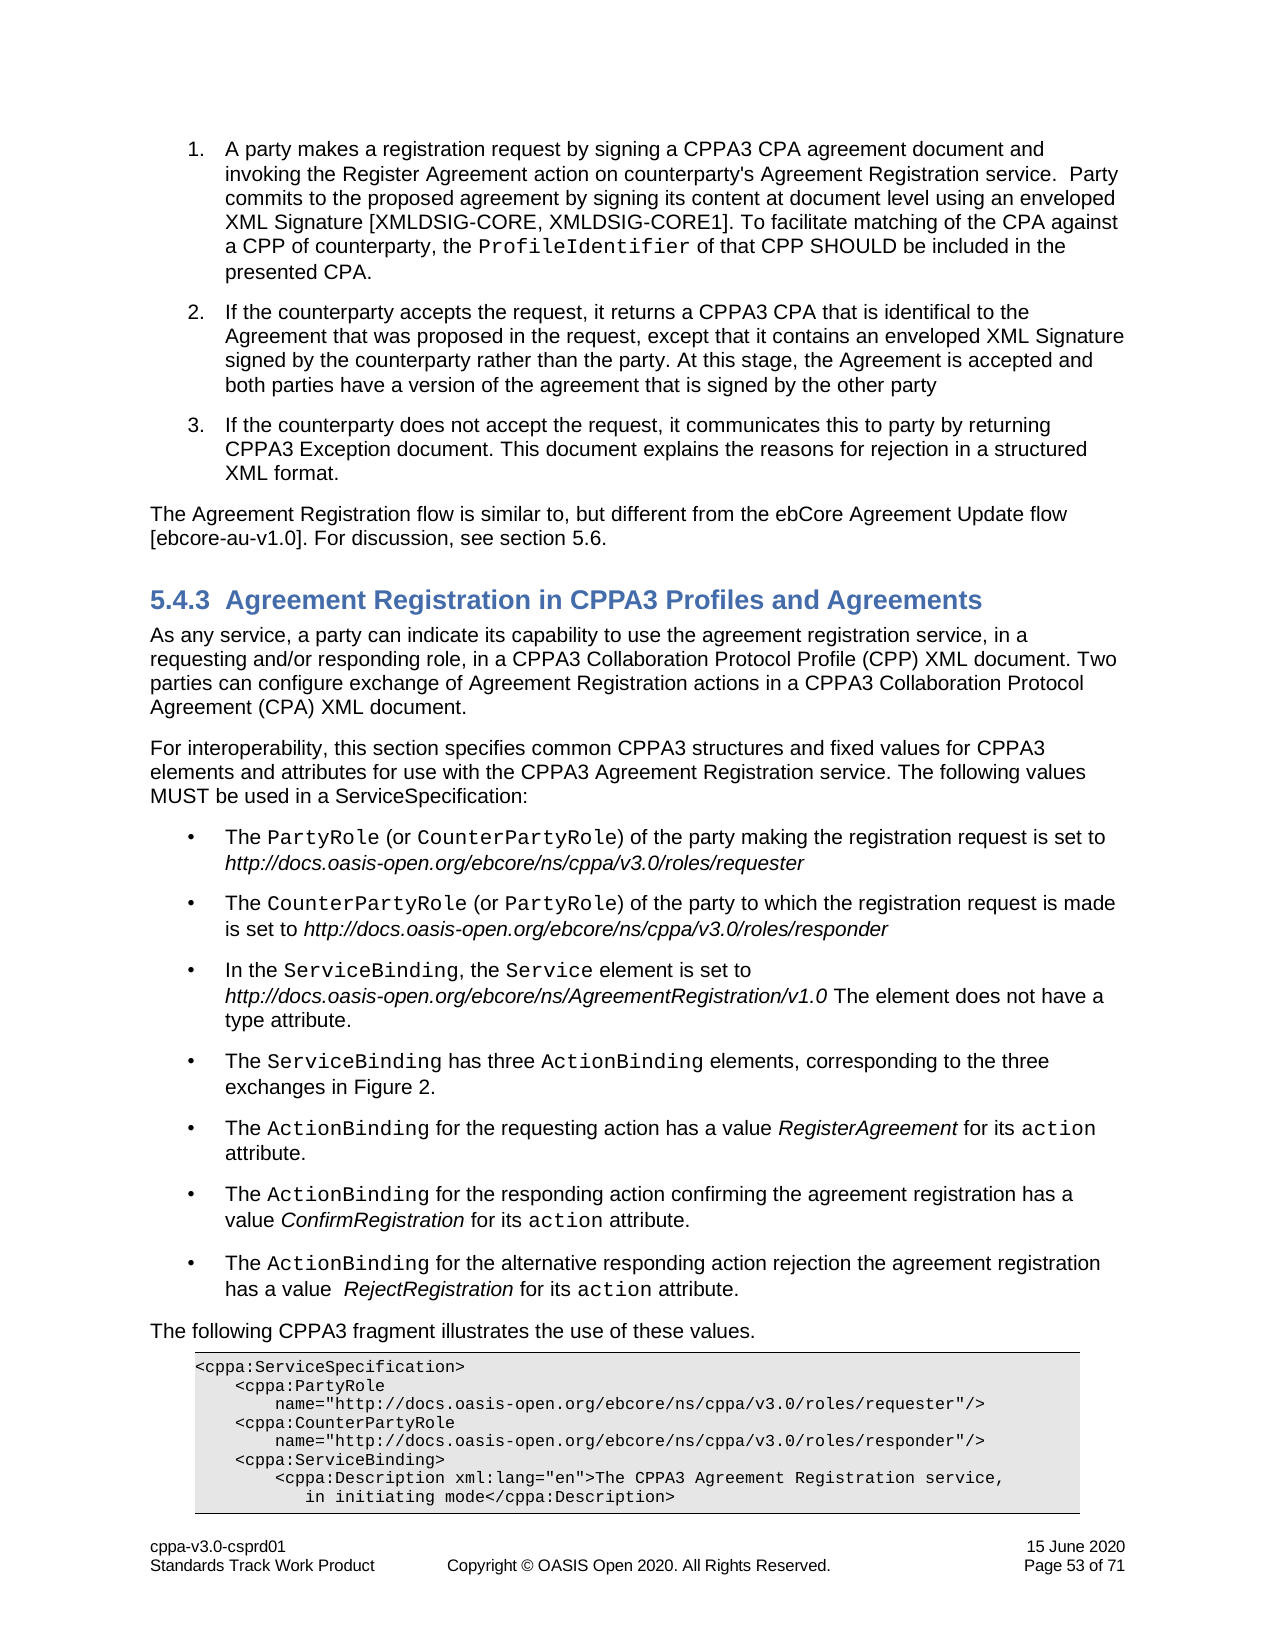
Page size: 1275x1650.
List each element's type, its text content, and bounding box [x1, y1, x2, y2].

list The PartyRole (or CounterPartyRole) of the party making the registration request is set to http://docs.oasis-open.org/ebcore/ns/cppa/v3.0/roles/requester [187, 825, 1125, 875]
list The CounterPartyRole (or PartyRole) of the party to which the registration request is made is set to http://docs.oasis-open.org/ebcore/ns/cppa/v3.0/roles/responder [187, 891, 1125, 941]
text <cppa:ServiceBinding> [195, 1444, 1080, 1463]
list If the counterparty accepts the request, it returns a CPPA3 CPA that is identifical to the Agreement that was proposed in the request, except that it contains an enveloped XML Signature signed by the counterparty rather than the party. At this stage, the Agreement is accepted and both parties have a version of the agreement that is signed by the other party [187, 300, 1125, 397]
list The ActionBinding for the requesting action has a value RegisterAgreement for its action attribute. [187, 1115, 1125, 1165]
list The ActionBinding for the alternative responding action rejection the agreement registration has a value RejectRegistration for its action attribute. [187, 1251, 1125, 1302]
text name="http://docs.oasis-open.org/ebcore/ns/cppa/v3.0/roles/requester"/> [195, 1389, 1080, 1407]
text <cppa:ServiceSpecification> [195, 1353, 1080, 1370]
text The Agreement Registration flow is similar to, but different from the ebCore Agreement Update flow [ebcore-au-v1.0]. For discussion, see section 5.6. [150, 502, 1125, 550]
text As any service, a party can indicate its capability to use the agreement registration service, in a requesting and/or responding role, in a CPPA3 Collaboration Protocol Profile (CPP) XML document. Two parties can configure exchange of Agreement Registration actions in a CPPA3 Collaboration Protocol Agreement (CPA) XML document. [150, 623, 1125, 719]
list In the ServiceBinding, the Service element is set to http://docs.oasis-open.org/ebcore/ns/AgreementRegistration/v1.0 The element does not have a type attribute. [187, 958, 1125, 1032]
text For interoperability, this section specifies common CPPA3 structures and fixed values for CPPA3 elements and attributes for use with the CPPA3 Agreement Registration service. The following values MUST be used in a ServiceSpecification: [150, 736, 1125, 808]
text <cppa:Description xml:lang="en">The CPPA3 Agreement Registration service, in initiating mode</cppa:Description> [195, 1463, 1080, 1513]
subtitle Agreement Registration in CPPA3 Profiles and Agreements [150, 583, 1125, 614]
list The ServiceBinding has three ActionBinding elements, corresponding to the three exchanges in Figure 2. [187, 1049, 1125, 1099]
list If the counterparty does not accept the request, it communicates this to party by returning CPPA3 Exception document. This document explains the reasons for rejection in a structured XML format. [187, 413, 1125, 485]
text <cppa:CounterPartyRole [195, 1407, 1080, 1426]
list The ActionBinding for the responding action confirming the agreement registration has a value ConfirmRegistration for its action attribute. [187, 1182, 1125, 1234]
list A party makes a registration request by signing a CPPA3 CPA agreement document and invoking the Register Agreement action on counterparty's Agreement Registration service. Party commits to the proposed agreement by signing its content at document level using an enveloped XML Signature [XMLDSIG-CORE, XMLDSIG-CORE1]. To facilitate matching of the CPA against a CPP of counterparty, the ProfileIdentifier of that CPP SHOULD be included in the presented CPA. [187, 137, 1125, 284]
text <cppa:PartyRole [195, 1370, 1080, 1389]
text name="http://docs.oasis-open.org/ebcore/ns/cppa/v3.0/roles/responder"/> [195, 1426, 1080, 1444]
text The following CPPA3 fragment illustrates the use of these values. [150, 1319, 1125, 1343]
